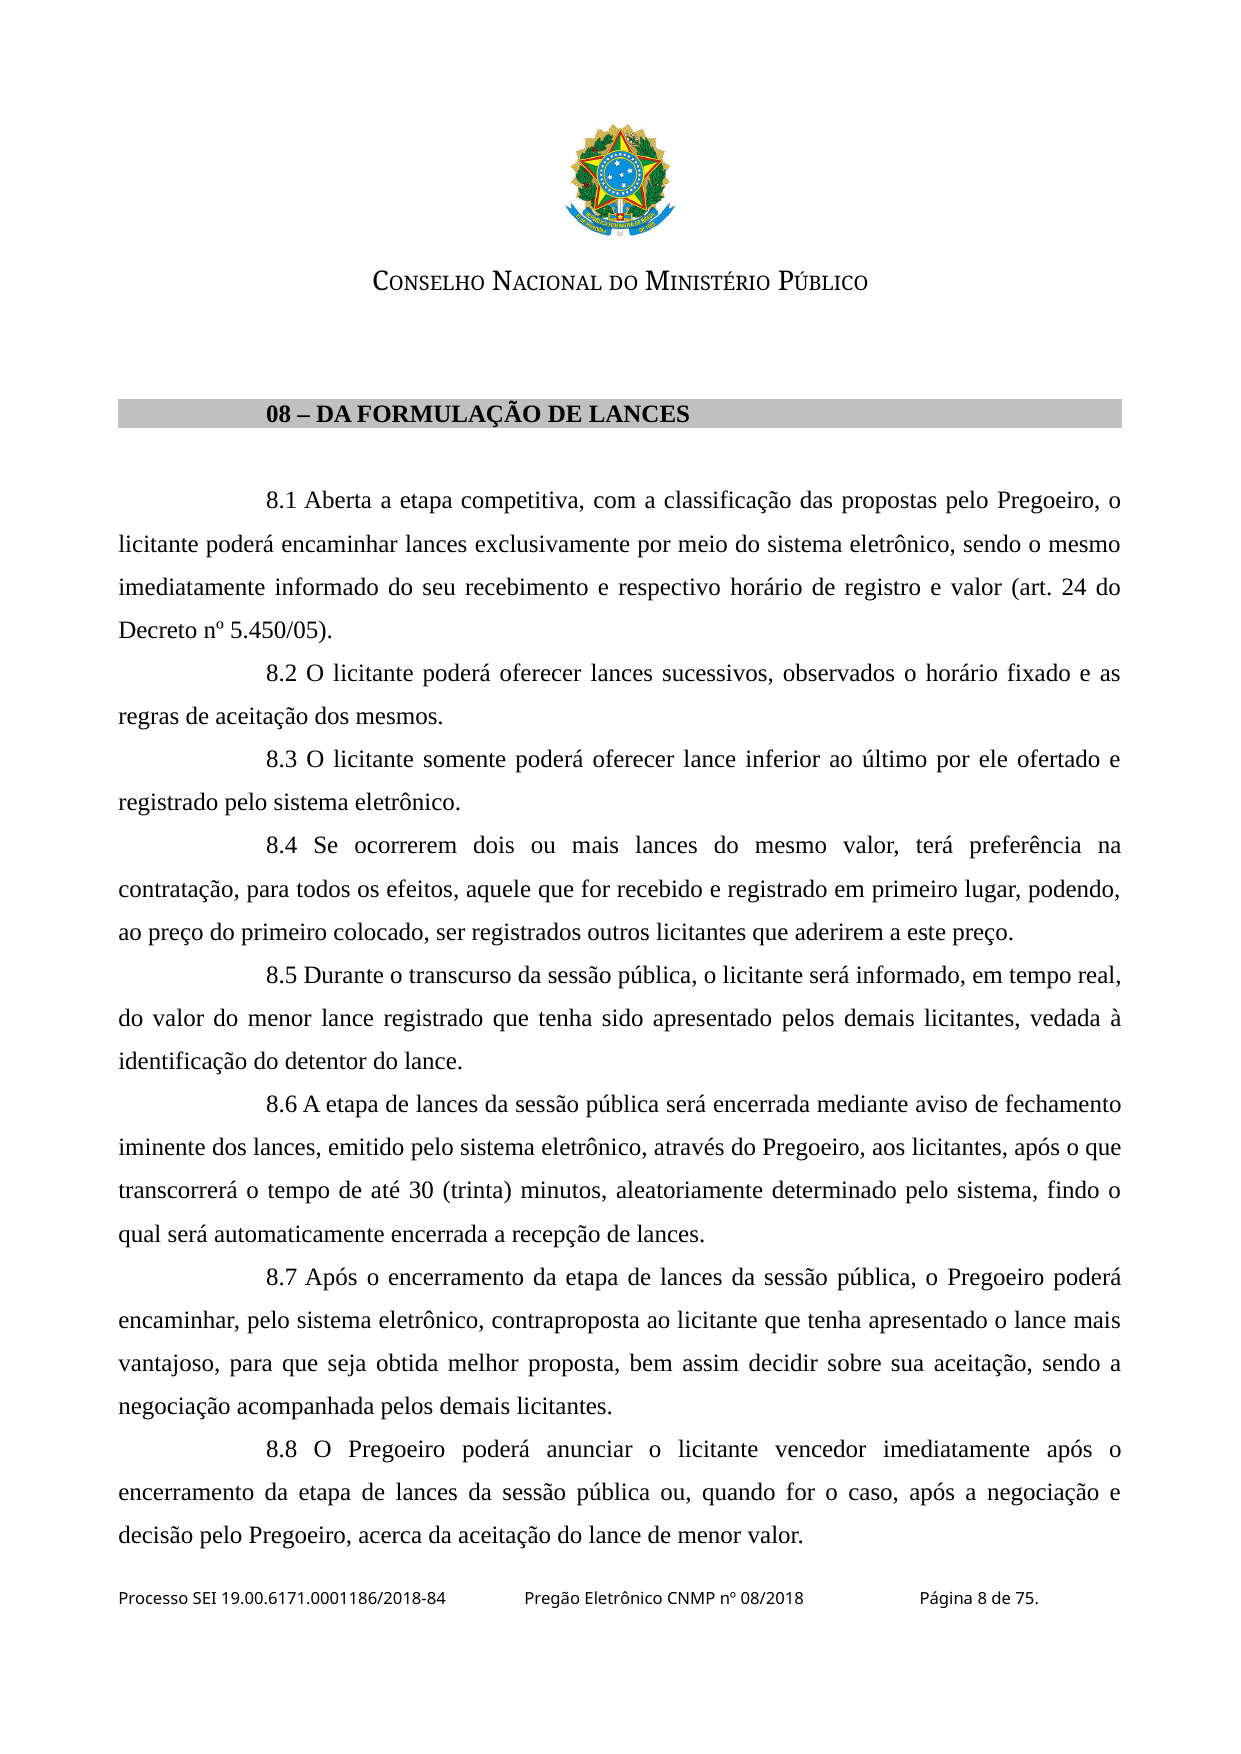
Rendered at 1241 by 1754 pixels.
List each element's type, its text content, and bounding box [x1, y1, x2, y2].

text 8.5 Durante o transcurso da sessão pública, o licitante será informado, em tempo real, do valor do menor lance registrado que tenha sido apresentado pelos demais licitantes, vedada à identificação do detentor do lance. [118, 960, 1122, 1075]
text 8.6 A etapa de lances da sessão pública será encerrada mediante aviso de fechamento iminente dos lances, emitido pelo sistema eletrônico, através do Pregoeiro, aos licitantes, após o que transcorrerá o tempo de até 30 (trinta) minutos, aleatoriamente determinado pelo sistema, findo o qual será automaticamente encerrada a recepção de lances. [118, 1089, 1122, 1247]
subtitle 08 – DA FORMULAÇÃO DE LANCES [118, 399, 1122, 428]
text 8.1 Aberta a etapa competitiva, com a classificação das propostas pelo Pregoeiro, o licitante poderá encaminhar lances exclusivamente por meio do sistema eletrônico, sendo o mesmo imediatamente informado do seu recebimento e respectivo horário de registro e valor (art. 24 do Decreto nº 5.450/05). [118, 486, 1122, 644]
text 8.3 O licitante somente poderá oferecer lance inferior ao último por ele ofertado e registrado pelo sistema eletrônico. [118, 744, 1122, 816]
text 8.7 Após o encerramento da etapa de lances da sessão pública, o Pregoeiro poderá encaminhar, pelo sistema eletrônico, contraproposta ao licitante que tenha apresentado o lance mais vantajoso, para que seja obtida melhor proposta, bem assim decidir sobre sua aceitação, sendo a negociação acompanhada pelos demais licitantes. [118, 1262, 1122, 1420]
text 8.4 Se ocorrerem dois ou mais lances do mesmo valor, terá preferência na contratação, para todos os efeitos, aquele que for recebido e registrado em primeiro lugar, podendo, ao preço do primeiro colocado, ser registrados outros licitantes que aderirem a este preço. [118, 831, 1122, 946]
text 8.8 O Pregoeiro poderá anunciar o licitante vencedor imediatamente após o encerramento da etapa de lances da sessão pública ou, quando for o caso, após a negociação e decisão pelo Pregoeiro, acerca da aceitação do lance de menor valor. [118, 1434, 1122, 1549]
text 8.2 O licitante poderá oferecer lances sucessivos, observados o horário fixado e as regras de aceitação dos mesmos. [118, 658, 1122, 730]
